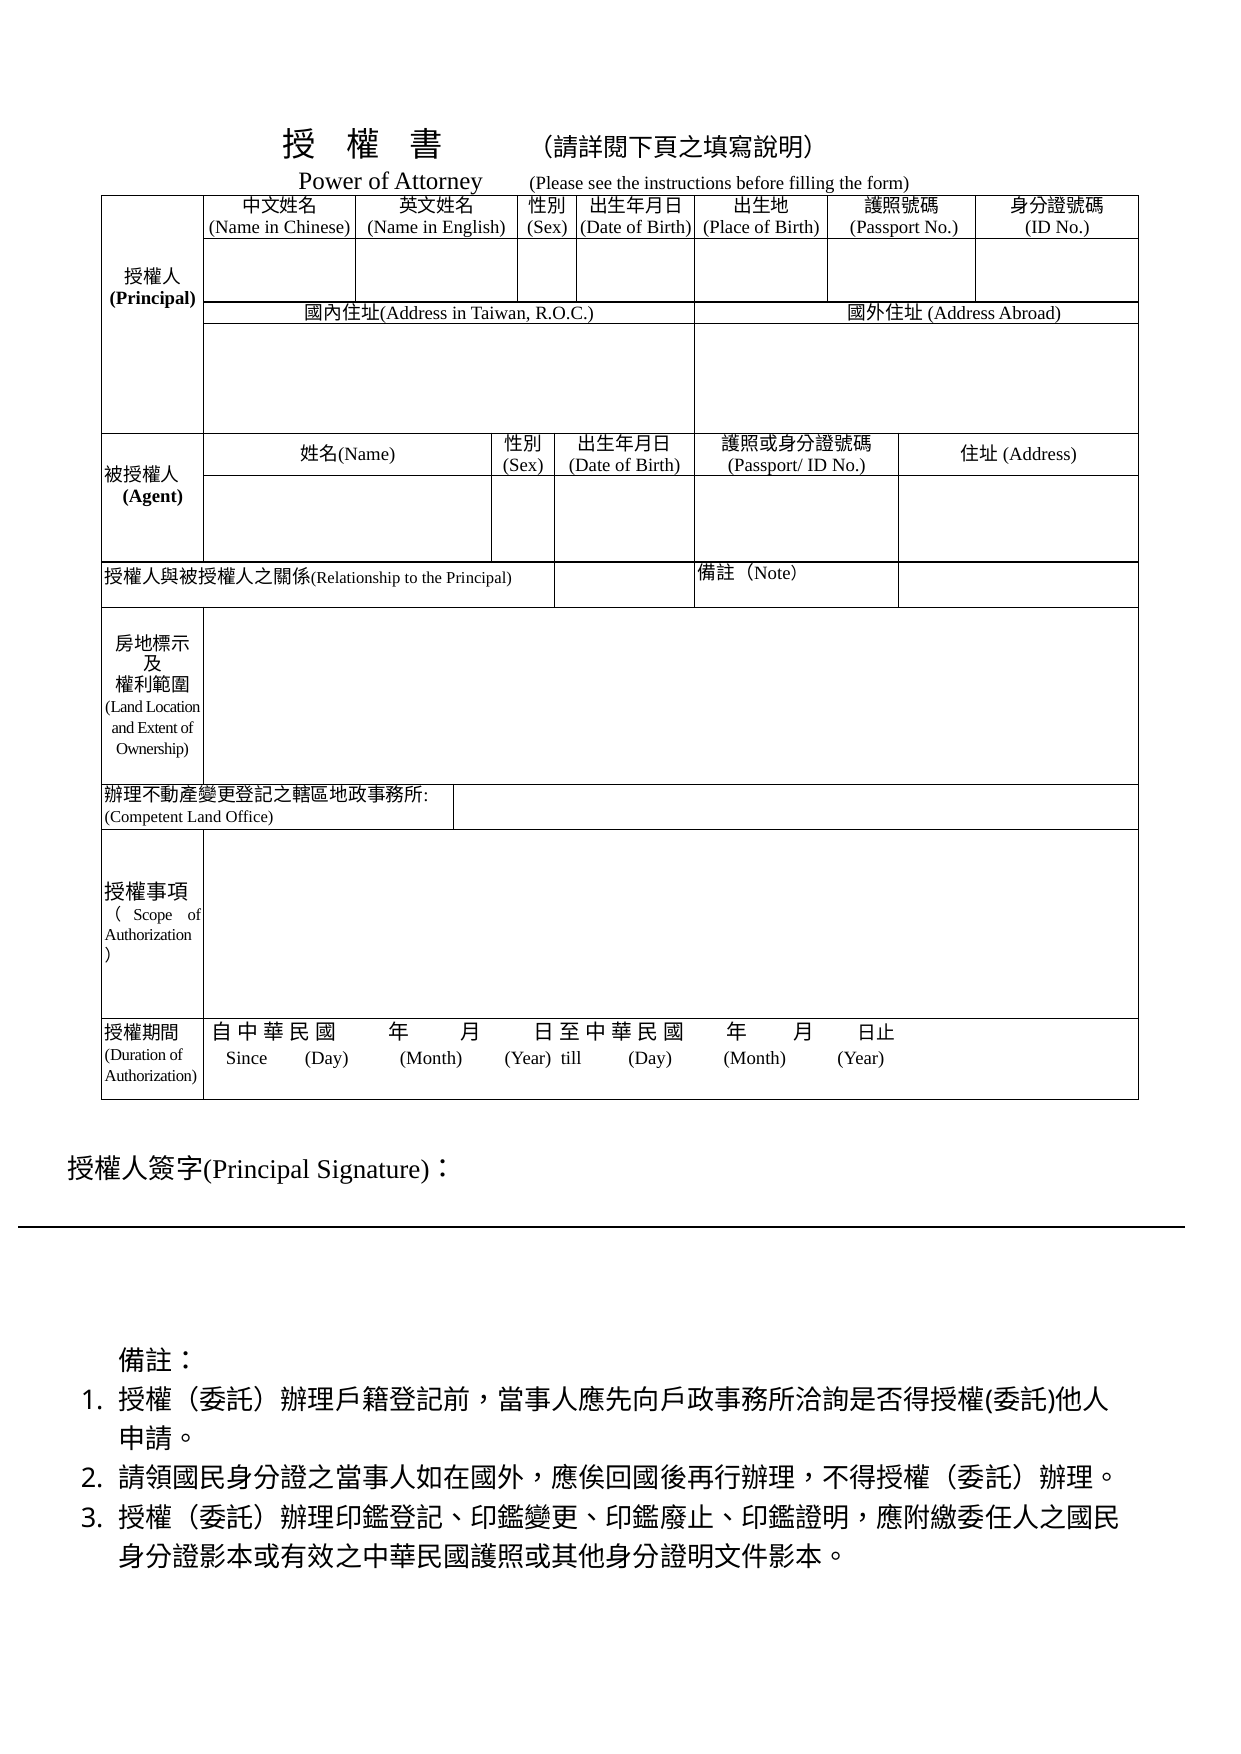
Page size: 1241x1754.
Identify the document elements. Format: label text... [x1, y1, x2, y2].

table_cell 備註（Note） [695, 563, 898, 607]
text 備註： [118, 1338, 1122, 1378]
table_cell 被授權人 (Agent) [102, 434, 203, 561]
table_cell 授權人與被授權人之關係(Relationship to the Principal) [102, 563, 554, 607]
table_cell 授權期間 (Duration of Authorization) [102, 1019, 203, 1099]
table_header 性別 (Sex) [518, 196, 576, 238]
table_cell [492, 476, 554, 561]
table_cell [454, 785, 1138, 829]
text 授 權 書 （請詳閱下頁之填寫說明） [118, 118, 1122, 166]
table_cell [518, 239, 576, 301]
table_cell [204, 324, 694, 432]
table_cell [695, 324, 1138, 432]
table_cell 國外住址 (Address Abroad) [695, 303, 1138, 323]
table_header 出生地 (Place of Birth) [695, 196, 827, 238]
table_cell [204, 830, 1138, 1018]
table_cell [577, 239, 694, 301]
table_cell 姓名(Name) [204, 434, 491, 475]
table_cell [695, 239, 827, 301]
text Power of Attorney (Please see the instructions before filling the form) [118, 166, 1122, 195]
table_cell [976, 239, 1138, 301]
table_header 護照號碼 (Passport No.) [828, 196, 975, 238]
text 授權人簽字(Principal Signature)： [18, 1147, 1185, 1226]
table_cell [695, 476, 898, 561]
table_header 英文姓名 (Name in English) [356, 196, 517, 238]
table_cell [204, 608, 1138, 784]
table_cell 授權事項 （Scope of Authorization） [102, 830, 203, 1018]
list 授權（委託）辦理印鑑登記、印鑑變更、印鑑廢止、印鑑證明，應附繳委任人之國民身分證影本或有效之中華民國護照或其他身分證明文件影本。 [81, 1496, 1122, 1574]
table_cell 性別 (Sex) [492, 434, 554, 475]
table_cell 住址 (Address) [899, 434, 1138, 475]
table_cell [356, 239, 517, 301]
table_cell [204, 239, 355, 301]
table_header 授權人 (Principal) [102, 196, 203, 432]
table_cell 自 中 華 民 國 年 月 日 至 中 華 民 國 年 月 日止 Since (Day) (Month) (Year) till (Day) (Month) (Year) [204, 1019, 1138, 1099]
list 授權（委託）辦理戶籍登記前，當事人應先向戶政事務所洽詢是否得授權(委託)他人申請。 [81, 1378, 1122, 1456]
table_cell [555, 563, 694, 607]
table_cell [899, 563, 1138, 607]
table_cell [555, 476, 694, 561]
table_cell 辦理不動產變更登記之轄區地政事務所: (Competent Land Office) [102, 785, 453, 829]
table_cell [899, 476, 1138, 561]
table_header 出生年月日 (Date of Birth) [577, 196, 694, 238]
table_header 中文姓名 (Name in Chinese) [204, 196, 355, 238]
table_cell 護照或身分證號碼 (Passport/ ID No.) [695, 434, 898, 475]
table_cell 國內住址(Address in Taiwan, R.O.C.) [204, 303, 694, 323]
table_cell [204, 476, 491, 561]
table_cell [828, 239, 975, 301]
table_header 身分證號碼 (ID No.) [976, 196, 1138, 238]
list 請領國民身分證之當事人如在國外，應俟回國後再行辦理，不得授權（委託）辦理。 [81, 1456, 1122, 1496]
table_cell 出生年月日 (Date of Birth) [555, 434, 694, 475]
table_cell 房地標示 及 權利範圍 (Land Location and Extent of Ownership) [102, 608, 203, 784]
